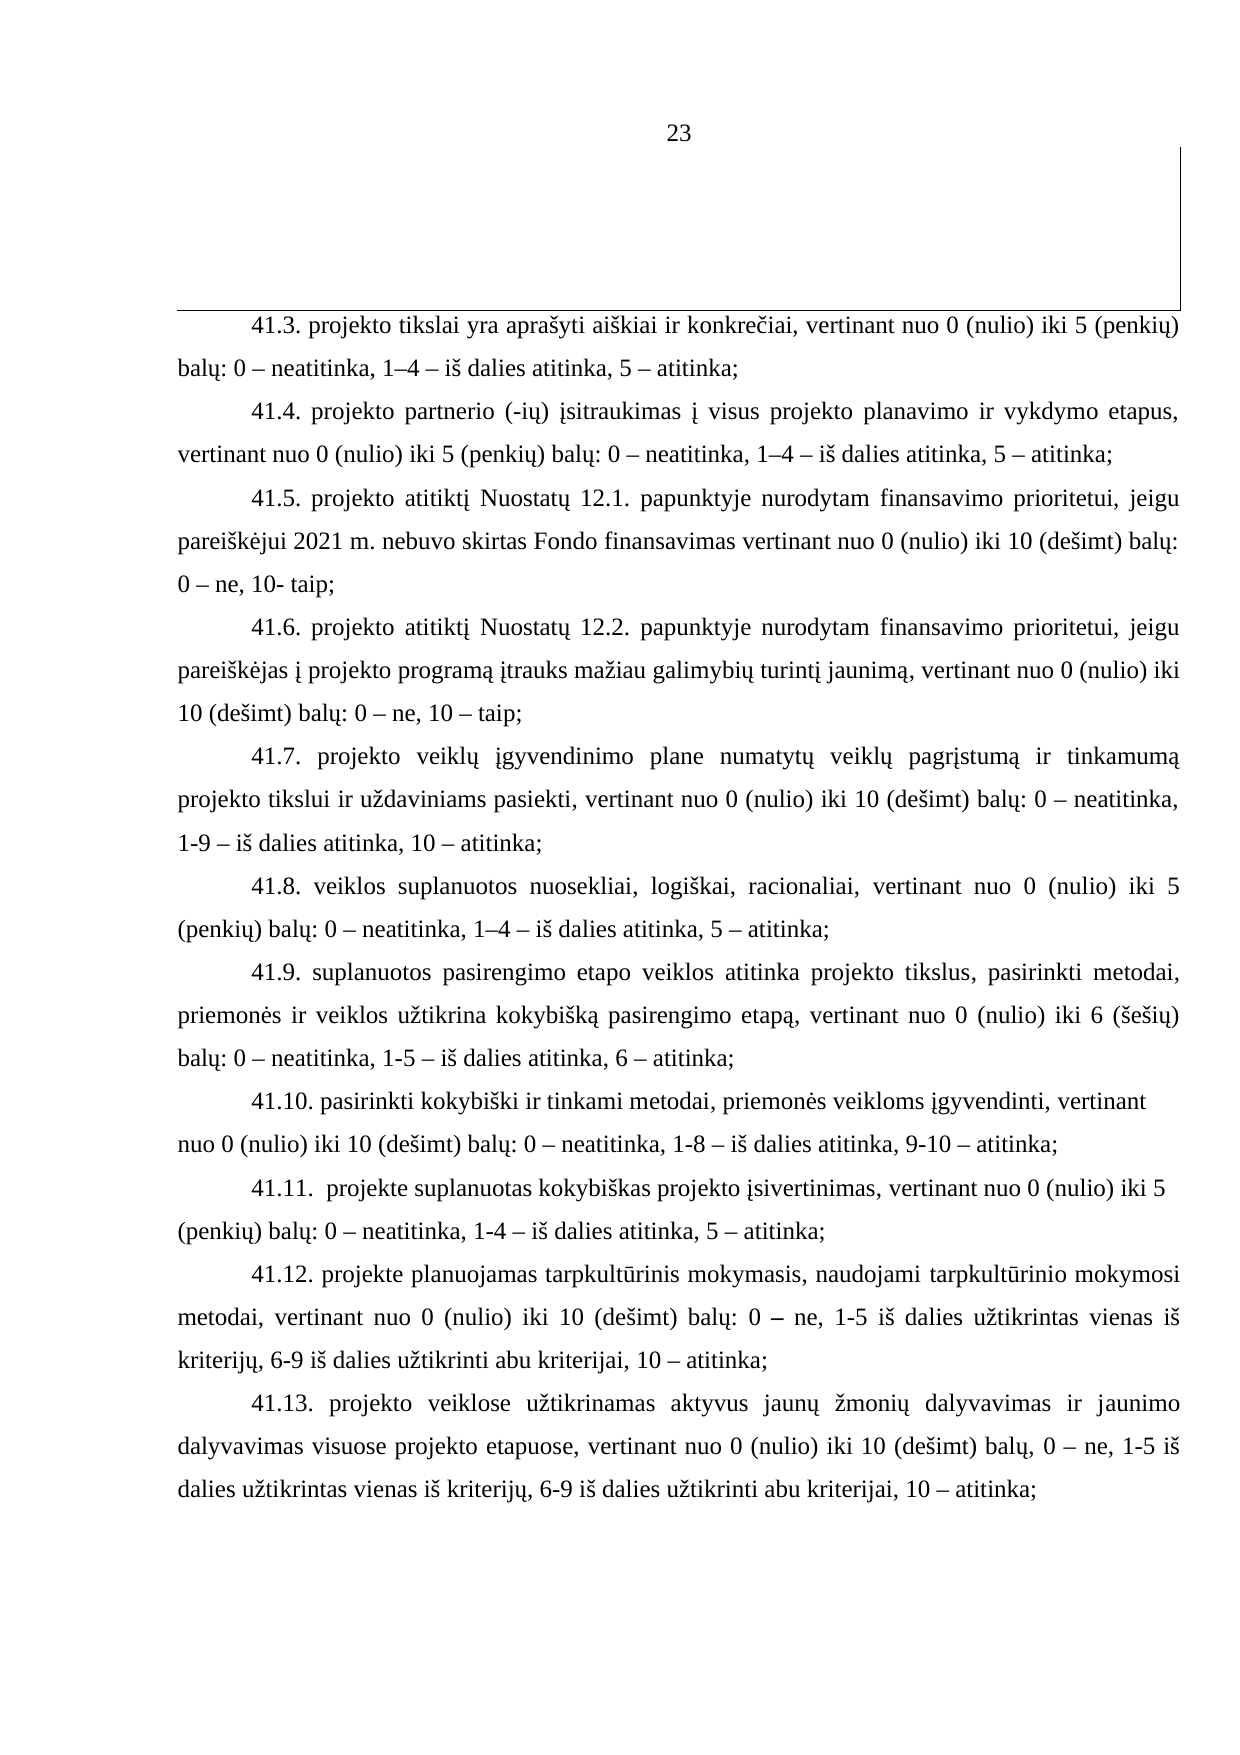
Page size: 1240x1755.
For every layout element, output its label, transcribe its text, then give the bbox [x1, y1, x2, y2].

text 41.11. projekte suplanuotas kokybiškas projekto įsivertinimas, vertinant nuo 0 (nulio) iki 5 (penkių) balų: 0 – neatitinka, 1-4 – iš dalies atitinka, 5 – atitinka; [177, 1173, 1181, 1244]
text 41.10. pasirinkti kokybiški ir tinkami metodai, priemonės veikloms įgyvendinti, vertinant nuo 0 (nulio) iki 10 (dešimt) balų: 0 – neatitinka, 1-8 – iš dalies atitinka, 9-10 – atitinka; [177, 1086, 1181, 1158]
text 41.12. projekte planuojamas tarpkultūrinis mokymasis, naudojami tarpkultūrinio mokymosi metodai, vertinant nuo 0 (nulio) iki 10 (dešimt) balų: 0 – ne, 1-5 iš dalies užtikrintas vienas iš kriterijų, 6-9 iš dalies užtikrinti abu kriterijai, 10 – atitinka; [177, 1259, 1180, 1374]
text 41.6. projekto atitiktį Nuostatų 12.2. papunktyje nurodytam finansavimo prioritetui, jeigu pareiškėjas į projekto programą įtrauks mažiau galimybių turintį jaunimą, vertinant nuo 0 (nulio) iki 10 (dešimt) balų: 0 – ne, 10 – taip; [177, 612, 1180, 727]
text 41.9. suplanuotos pasirengimo etapo veiklos atitinka projekto tikslus, pasirinkti metodai, priemonės ir veiklos užtikrina kokybišką pasirengimo etapą, vertinant nuo 0 (nulio) iki 6 (šešių) balų: 0 – neatitinka, 1-5 – iš dalies atitinka, 6 – atitinka; [177, 957, 1180, 1072]
text 41.8. veiklos suplanuotos nuosekliai, logiškai, racionaliai, vertinant nuo 0 (nulio) iki 5 (penkių) balų: 0 – neatitinka, 1–4 – iš dalies atitinka, 5 – atitinka; [177, 871, 1180, 943]
text 41.4. projekto partnerio (-ių) įsitraukimas į visus projekto planavimo ir vykdymo etapus, vertinant nuo 0 (nulio) iki 5 (penkių) balų: 0 – neatitinka, 1–4 – iš dalies atitinka, 5 – atitinka; [177, 396, 1180, 468]
text 41.7. projekto veiklų įgyvendinimo plane numatytų veiklų pagrįstumą ir tinkamumą projekto tikslui ir uždaviniams pasiekti, vertinant nuo 0 (nulio) iki 10 (dešimt) balų: 0 – neatitinka, 1-9 – iš dalies atitinka, 10 – atitinka; [177, 741, 1180, 856]
text 41.13. projekto veiklose užtikrinamas aktyvus jaunų žmonių dalyvavimas ir jaunimo dalyvavimas visuose projekto etapuose, vertinant nuo 0 (nulio) iki 10 (dešimt) balų, 0 – ne, 1-5 iš dalies užtikrintas vienas iš kriterijų, 6-9 iš dalies užtikrinti abu kriterijai, 10 – atitinka; [177, 1388, 1180, 1503]
text 41.5. projekto atitiktį Nuostatų 12.1. papunktyje nurodytam finansavimo prioritetui, jeigu pareiškėjui 2021 m. nebuvo skirtas Fondo finansavimas vertinant nuo 0 (nulio) iki 10 (dešimt) balų: 0 – ne, 10- taip; [177, 483, 1180, 598]
text 41.3. projekto tikslai yra aprašyti aiškiai ir konkrečiai, vertinant nuo 0 (nulio) iki 5 (penkių) balų: 0 – neatitinka, 1–4 – iš dalies atitinka, 5 – atitinka; [177, 310, 1180, 382]
